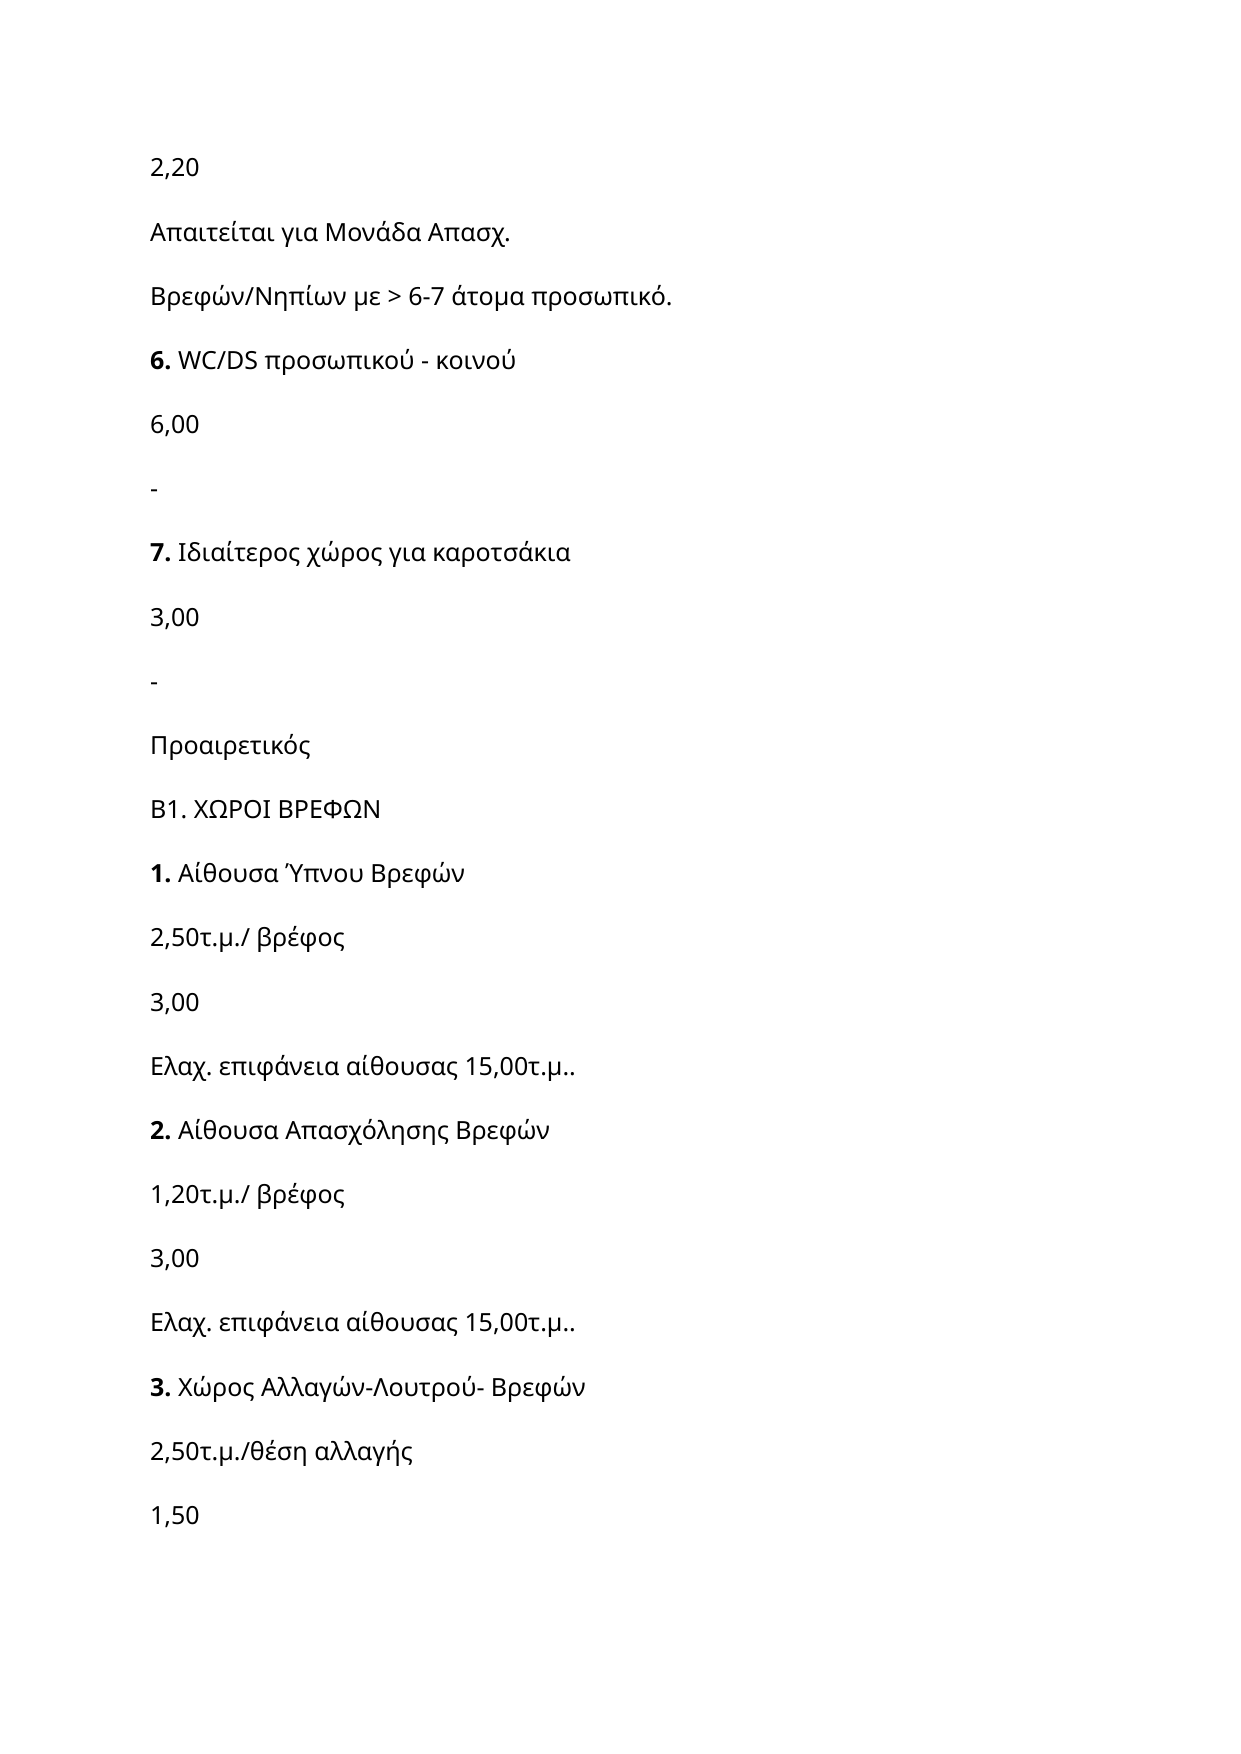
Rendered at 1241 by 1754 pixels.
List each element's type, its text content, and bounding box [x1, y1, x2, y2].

text 7. Ιδιαίτερος χώρος για καροτσάκια [150, 535, 1090, 569]
text 2,20 [150, 150, 1090, 184]
text Ελαχ. επιφάνεια αίθουσας 15,00τ.μ.. [150, 1305, 1090, 1339]
text 2,50τ.μ./θέση αλλαγής [150, 1433, 1090, 1467]
text 6. WC/DS προσωπικού - κοινού [150, 342, 1090, 377]
text 1,50 [150, 1497, 1090, 1532]
text Βρεφών/Νηπίων με > 6-7 άτομα προσωπικό. [150, 278, 1090, 312]
text - [150, 471, 1090, 505]
text 1,20τ.μ./ βρέφος [150, 1177, 1090, 1211]
text 3. Χώρος Αλλαγών-Λουτρού- Βρεφών [150, 1369, 1090, 1403]
text 3,00 [150, 984, 1090, 1018]
text Ελαχ. επιφάνεια αίθουσας 15,00τ.μ.. [150, 1048, 1090, 1082]
text 1. Αίθουσα Ύπνου Βρεφών [150, 856, 1090, 890]
text 3,00 [150, 1241, 1090, 1275]
text - [150, 663, 1090, 697]
text 3,00 [150, 599, 1090, 633]
text 6,00 [150, 407, 1090, 441]
text Β1. ΧΩΡΟΙ ΒΡΕΦΩΝ [150, 792, 1090, 826]
text Απαιτείται για Μονάδα Απασχ. [150, 214, 1090, 248]
text 2,50τ.μ./ βρέφος [150, 920, 1090, 954]
text 2. Αίθουσα Απασχόλησης Βρεφών [150, 1112, 1090, 1147]
text Προαιρετικός [150, 727, 1090, 762]
